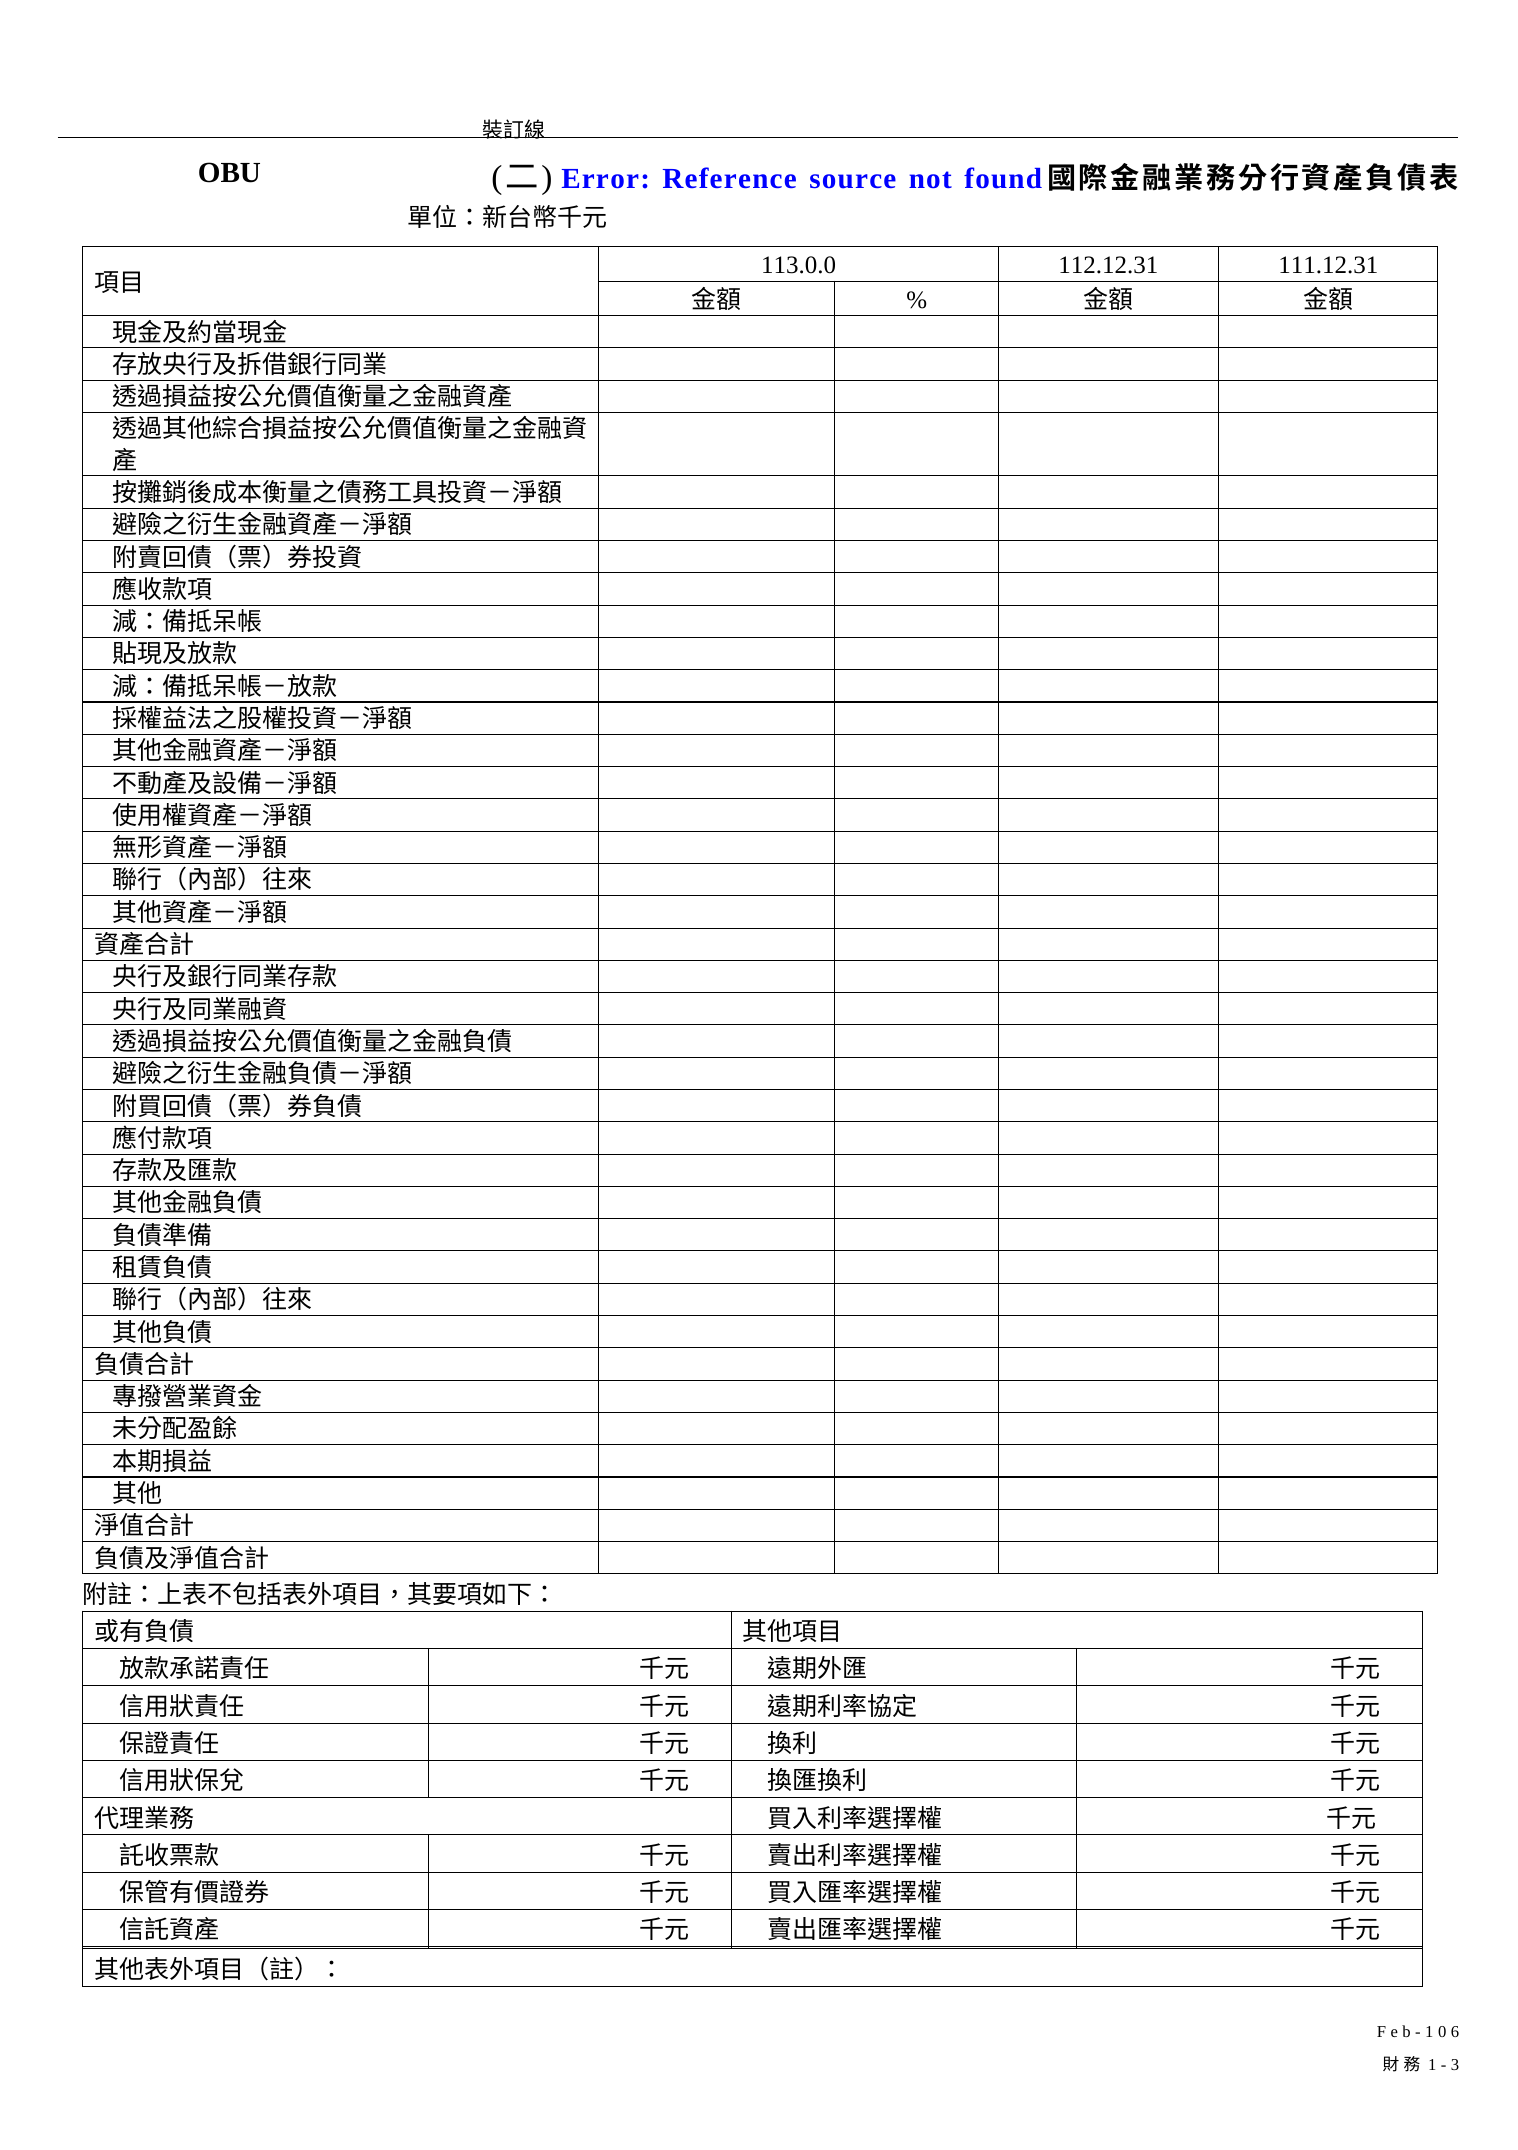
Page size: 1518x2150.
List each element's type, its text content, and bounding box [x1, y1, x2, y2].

table_cell [1219, 670, 1437, 701]
table_cell [835, 1251, 998, 1283]
table_cell 換利 [732, 1724, 1076, 1760]
table_cell 無形資產－淨額 [83, 832, 598, 863]
table_cell 減：備抵呆帳－放款 [83, 670, 598, 701]
table_cell 央行及銀行同業存款 [83, 961, 598, 992]
table_cell 應付款項 [83, 1122, 598, 1153]
table_cell 其他負債 [83, 1316, 598, 1347]
table_cell [999, 993, 1218, 1024]
table_cell [835, 381, 998, 412]
table_header 其他項目 [732, 1612, 1422, 1648]
table_cell [835, 1219, 998, 1250]
table_cell [999, 1187, 1218, 1218]
table_cell [999, 703, 1218, 734]
table_cell [835, 413, 998, 475]
table_cell [1219, 1122, 1437, 1153]
table_cell [1219, 348, 1437, 379]
table_cell [599, 1122, 834, 1153]
table_cell 千元 [429, 1873, 731, 1909]
table_cell 千元 [1077, 1649, 1422, 1685]
table_cell [1219, 381, 1437, 412]
table_cell [599, 1058, 834, 1089]
table_cell [599, 703, 834, 734]
table_cell [835, 1413, 998, 1444]
table_cell [835, 348, 998, 379]
table_cell 透過損益按公允價值衡量之金融資產 [83, 381, 598, 412]
table_cell [599, 896, 834, 927]
table_cell [835, 606, 998, 637]
table_cell [835, 929, 998, 960]
table_cell [1219, 1025, 1437, 1057]
table_cell [999, 1510, 1218, 1541]
table_cell [835, 670, 998, 701]
table_cell [1219, 993, 1437, 1024]
table_cell 千元 [1077, 1724, 1422, 1760]
table_cell [999, 1122, 1218, 1153]
table_cell [599, 993, 834, 1024]
table_cell [599, 735, 834, 766]
table_cell 買入利率選擇權 [732, 1798, 1076, 1834]
table_cell [599, 961, 834, 992]
table_cell [1219, 929, 1437, 960]
table_cell [1219, 1413, 1437, 1444]
table_cell [599, 767, 834, 798]
table_cell [1219, 1478, 1437, 1509]
table_cell [999, 381, 1218, 412]
table_cell [835, 1187, 998, 1218]
table_cell 應收款項 [83, 573, 598, 604]
table_cell [835, 864, 998, 895]
table_cell [1219, 961, 1437, 992]
table_cell [835, 1284, 998, 1315]
table_cell 聯行（內部）往來 [83, 864, 598, 895]
table_cell [1219, 573, 1437, 604]
table_cell 千元 [429, 1649, 731, 1685]
table_cell 千元 [429, 1761, 731, 1797]
table_cell [835, 1542, 998, 1573]
table_cell [599, 573, 834, 604]
table_cell 不動產及設備－淨額 [83, 767, 598, 798]
table_cell [599, 1219, 834, 1250]
table_cell [999, 1413, 1218, 1444]
table_cell [999, 348, 1218, 379]
table_cell [999, 929, 1218, 960]
table_cell [1219, 896, 1437, 927]
table_cell [599, 1445, 834, 1476]
table_cell 避險之衍生金融資產－淨額 [83, 509, 598, 540]
table_cell [999, 864, 1218, 895]
table_cell 負債合計 [83, 1348, 598, 1379]
table_cell 未分配盈餘 [83, 1413, 598, 1444]
table_cell [599, 316, 834, 347]
table_cell [599, 1478, 834, 1509]
table_cell 金額 [1219, 282, 1437, 315]
table_cell 本期損益 [83, 1445, 598, 1476]
table_cell [599, 1251, 834, 1283]
table_cell [1219, 1058, 1437, 1089]
table_cell 千元 [429, 1835, 731, 1872]
table_cell [835, 1058, 998, 1089]
table_cell [1219, 1090, 1437, 1121]
table_cell [835, 1155, 998, 1186]
table_cell 存放央行及拆借銀行同業 [83, 348, 598, 379]
table_cell [835, 1348, 998, 1379]
table_cell [999, 1090, 1218, 1121]
table_cell 保管有價證券 [83, 1873, 428, 1909]
table_cell [835, 541, 998, 572]
table_cell [999, 1155, 1218, 1186]
text 附註：上表不包括表外項目，其要項如下： [83, 1574, 1459, 1611]
table_cell [835, 1381, 998, 1412]
table_header 或有負債 [83, 1612, 731, 1648]
table_cell 央行及同業融資 [83, 993, 598, 1024]
text (二) ○○銀行國際金融業務分行資產負債表 單位：新台幣千元 [408, 159, 1459, 234]
table_cell [1219, 1542, 1437, 1573]
table_cell [1219, 638, 1437, 669]
table_cell [599, 1187, 834, 1218]
table_cell 遠期外匯 [732, 1649, 1076, 1685]
table_cell [599, 638, 834, 669]
table_cell 千元 [1077, 1873, 1422, 1909]
table_cell [999, 509, 1218, 540]
table_cell [999, 1025, 1218, 1057]
table_cell [599, 1510, 834, 1541]
table_cell [599, 929, 834, 960]
table_cell 保證責任 [83, 1724, 428, 1760]
table_cell 代理業務 [83, 1798, 731, 1834]
table_cell [999, 638, 1218, 669]
table_cell 其他金融資產－淨額 [83, 735, 598, 766]
table_cell [835, 703, 998, 734]
table_cell [835, 1510, 998, 1541]
table_cell [599, 381, 834, 412]
table_cell 透過其他綜合損益按公允價值衡量之金融資產 [83, 413, 598, 475]
table_cell [599, 348, 834, 379]
table_cell [999, 476, 1218, 508]
table_cell [835, 573, 998, 604]
table_cell [1219, 1348, 1437, 1379]
table_header 111.12.31 [1219, 247, 1437, 281]
table_cell [1219, 476, 1437, 508]
table_cell [835, 993, 998, 1024]
table_cell 千元 [429, 1686, 731, 1722]
table_cell 專撥營業資金 [83, 1381, 598, 1412]
table_cell [999, 1381, 1218, 1412]
table_cell [999, 316, 1218, 347]
table_cell 現金及約當現金 [83, 316, 598, 347]
table_cell [1219, 735, 1437, 766]
table_cell [999, 961, 1218, 992]
table_cell 租賃負債 [83, 1251, 598, 1283]
table_cell [599, 476, 834, 508]
table_cell 附賣回債（票）券投資 [83, 541, 598, 572]
table_cell [1219, 703, 1437, 734]
table_cell 其他資產－淨額 [83, 896, 598, 927]
table_cell [599, 1381, 834, 1412]
table_cell [999, 896, 1218, 927]
table_cell [1219, 1510, 1437, 1541]
table_cell 其他 [83, 1478, 598, 1509]
table_cell [1219, 606, 1437, 637]
table_cell [999, 1348, 1218, 1379]
table_cell 減：備抵呆帳 [83, 606, 598, 637]
table_cell [1219, 832, 1437, 863]
table_cell [835, 316, 998, 347]
table_cell [835, 896, 998, 927]
table_cell [599, 1542, 834, 1573]
table_cell [1219, 1284, 1437, 1315]
table_cell 金額 [599, 282, 834, 315]
table_cell [599, 1348, 834, 1379]
table_cell [731, 1949, 1077, 1986]
table_cell [599, 606, 834, 637]
table_cell [1219, 541, 1437, 572]
table_cell [835, 767, 998, 798]
table_cell 千元 [1077, 1798, 1422, 1834]
table_cell 千元 [1077, 1835, 1422, 1872]
table_cell [1219, 1251, 1437, 1283]
table_cell 貼現及放款 [83, 638, 598, 669]
table_cell 其他表外項目（註）： [83, 1949, 428, 1986]
table_cell 信用狀責任 [83, 1686, 428, 1722]
table_cell 負債及淨值合計 [83, 1542, 598, 1573]
table_cell [999, 799, 1218, 831]
table_cell 使用權資產－淨額 [83, 799, 598, 831]
table_cell [599, 670, 834, 701]
table_cell % [835, 282, 998, 315]
table_cell [835, 638, 998, 669]
table_cell 存款及匯款 [83, 1155, 598, 1186]
table_cell [999, 832, 1218, 863]
table_cell [999, 541, 1218, 572]
table_cell [1219, 1445, 1437, 1476]
table_cell [599, 413, 834, 475]
table_cell [1219, 1155, 1437, 1186]
table_cell [1219, 1219, 1437, 1250]
table_cell [1219, 1187, 1437, 1218]
table_cell 千元 [1077, 1910, 1422, 1946]
table_cell [835, 1316, 998, 1347]
table_cell 賣出匯率選擇權 [732, 1910, 1076, 1946]
table_cell [999, 1542, 1218, 1573]
table_cell [1077, 1949, 1422, 1986]
table_cell [599, 1025, 834, 1057]
table_cell [599, 799, 834, 831]
table_cell [599, 832, 834, 863]
table_cell 遠期利率協定 [732, 1686, 1076, 1722]
table_cell [599, 1316, 834, 1347]
table_cell [835, 1122, 998, 1153]
table_cell [835, 799, 998, 831]
table_cell [1219, 413, 1437, 475]
table_cell 資產合計 [83, 929, 598, 960]
table_cell [428, 1949, 731, 1986]
table_cell [599, 541, 834, 572]
table_cell 按攤銷後成本衡量之債務工具投資－淨額 [83, 476, 598, 508]
table_cell 透過損益按公允價值衡量之金融負債 [83, 1025, 598, 1057]
table_cell [599, 864, 834, 895]
table_cell [835, 476, 998, 508]
table_cell 聯行（內部）往來 [83, 1284, 598, 1315]
table_cell [1219, 799, 1437, 831]
table_cell [835, 1025, 998, 1057]
table_cell [999, 606, 1218, 637]
table_cell 千元 [1077, 1761, 1422, 1797]
table_cell 淨值合計 [83, 1510, 598, 1541]
table_cell [999, 413, 1218, 475]
table_cell 千元 [1077, 1686, 1422, 1722]
table_cell [999, 1251, 1218, 1283]
table_cell 賣出利率選擇權 [732, 1835, 1076, 1872]
table_header 112.12.31 [999, 247, 1218, 281]
table_cell [999, 735, 1218, 766]
table_cell [999, 1219, 1218, 1250]
table_cell [835, 509, 998, 540]
table_cell [999, 1478, 1218, 1509]
table_cell 附買回債（票）券負債 [83, 1090, 598, 1121]
table_cell [835, 1478, 998, 1509]
table_cell 金額 [999, 282, 1218, 315]
table_cell [999, 1316, 1218, 1347]
table_cell [599, 509, 834, 540]
table_cell [835, 1090, 998, 1121]
table_cell [1219, 1381, 1437, 1412]
table_cell 買入匯率選擇權 [732, 1873, 1076, 1909]
table_header 113.0.0 [599, 247, 998, 281]
table_cell [1219, 316, 1437, 347]
text OBU [198, 152, 355, 187]
table_cell [999, 767, 1218, 798]
table_cell [999, 573, 1218, 604]
table_cell [835, 735, 998, 766]
table_cell 避險之衍生金融負債－淨額 [83, 1058, 598, 1089]
table_cell 放款承諾責任 [83, 1649, 428, 1685]
table_cell [835, 961, 998, 992]
table_cell 千元 [429, 1724, 731, 1760]
table_cell [835, 832, 998, 863]
table_cell [599, 1090, 834, 1121]
table_cell 其他金融負債 [83, 1187, 598, 1218]
table_cell [999, 1284, 1218, 1315]
table_cell 採權益法之股權投資－淨額 [83, 703, 598, 734]
table_cell 負債準備 [83, 1219, 598, 1250]
table_cell [999, 670, 1218, 701]
table_cell 信用狀保兌 [83, 1761, 428, 1797]
table_cell 換匯換利 [732, 1761, 1076, 1797]
table_cell [1219, 767, 1437, 798]
table_cell 千元 [429, 1910, 731, 1946]
table_cell [999, 1058, 1218, 1089]
table_cell [1219, 509, 1437, 540]
table_cell [599, 1284, 834, 1315]
table_header 項目 [83, 247, 598, 315]
table_cell 信託資產 [83, 1910, 428, 1946]
table_cell [1219, 864, 1437, 895]
table_cell [835, 1445, 998, 1476]
table_cell [599, 1413, 834, 1444]
table_cell [599, 1155, 834, 1186]
table_cell [999, 1445, 1218, 1476]
table_cell 託收票款 [83, 1835, 428, 1872]
table_cell [1219, 1316, 1437, 1347]
